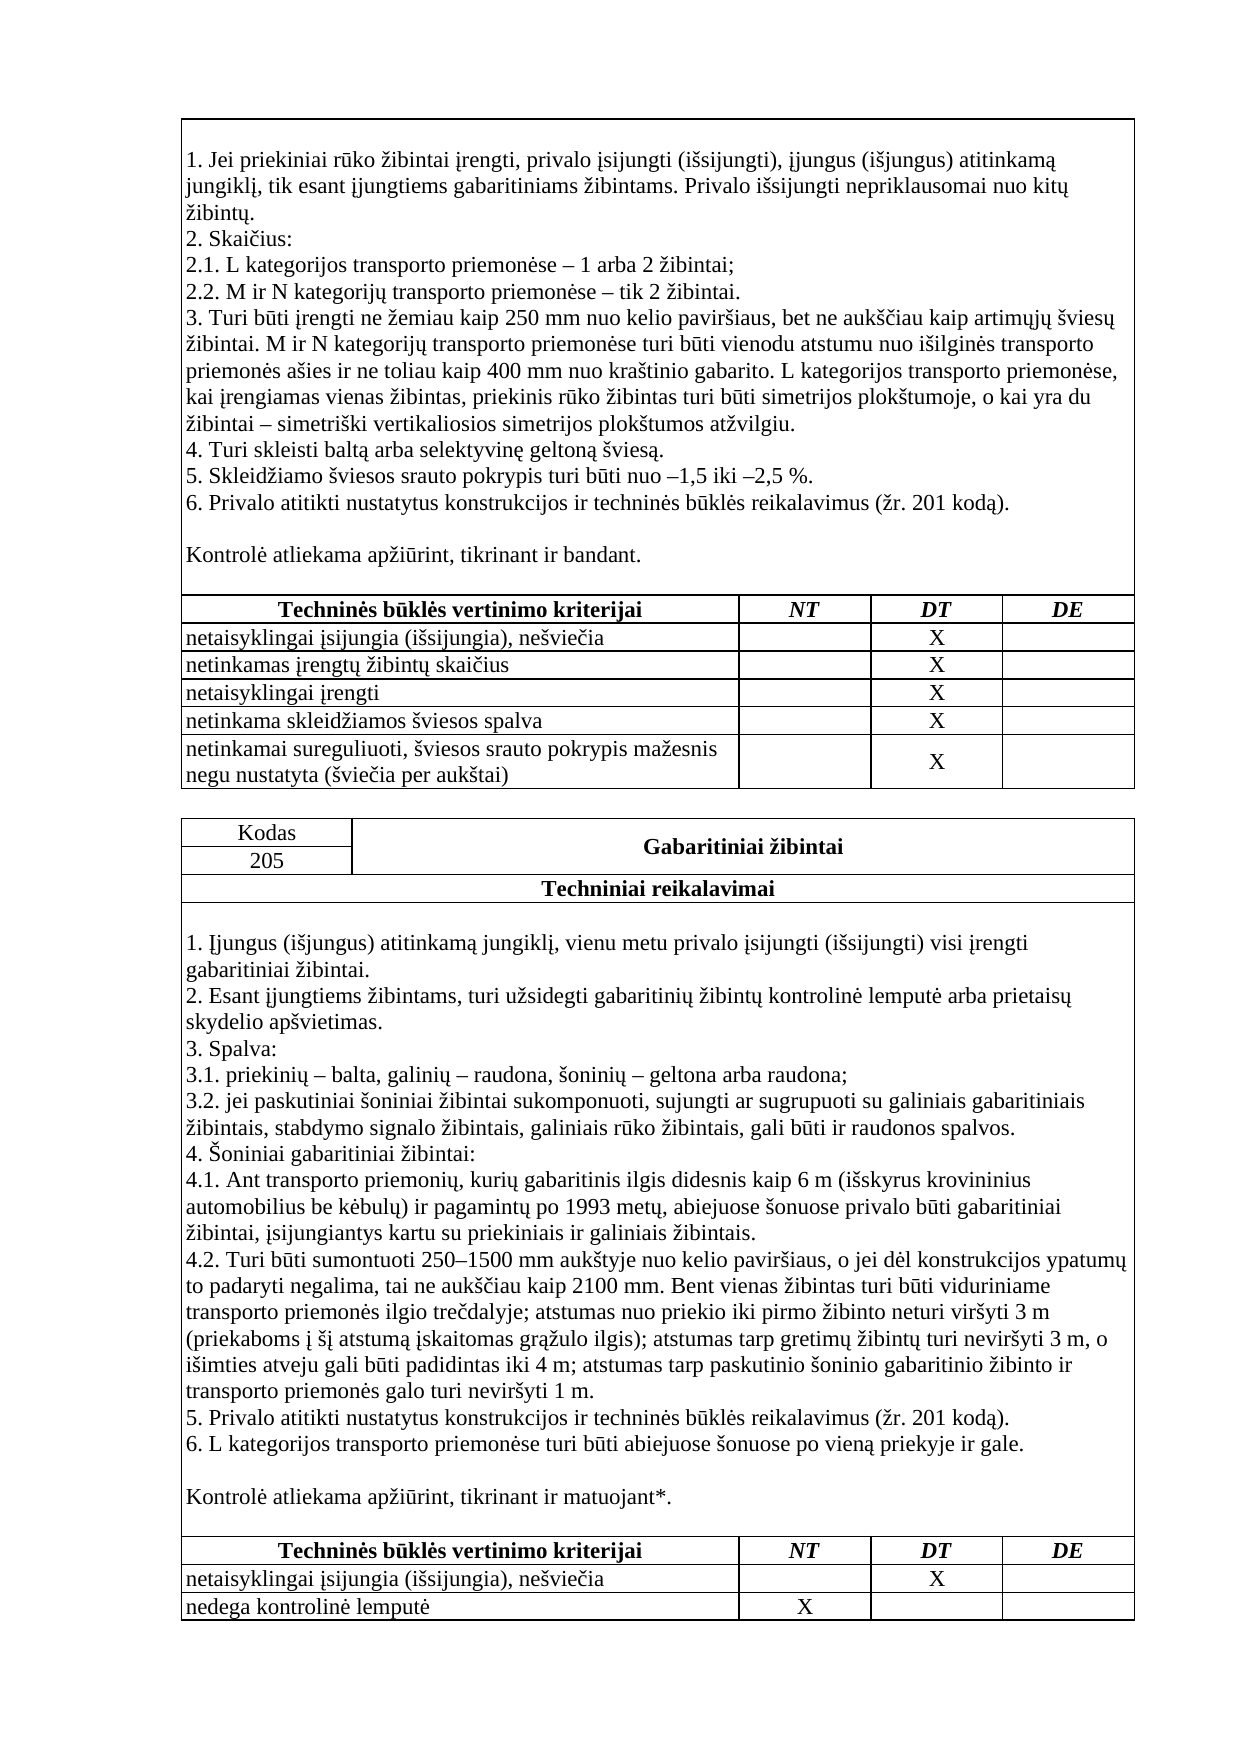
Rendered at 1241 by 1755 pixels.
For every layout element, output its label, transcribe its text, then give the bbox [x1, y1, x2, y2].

table_cell [740, 735, 870, 788]
table_cell DE [1003, 596, 1134, 622]
table_cell [740, 624, 870, 650]
table_cell [1003, 652, 1134, 678]
table_cell netinkamas įrengtų žibintų skaičius [182, 652, 738, 678]
table_cell 1. Įjungus (išjungus) atitinkamą jungiklį, vienu metu privalo įsijungti (išsijungti) visi įrengti gabaritiniai žibintai. 2. Esant įjungtiems žibintams, turi užsidegti gabaritinių žibintų kontrolinė lemputė arba prietaisų skydelio apšvietimas. 3. Spalva: 3.1. priekinių – balta, galinių – raudona, šoninių – geltona arba raudona; 3.2. jei paskutiniai šoniniai žibintai sukomponuoti, sujungti ar sugrupuoti su galiniais gabaritiniais žibintais, stabdymo signalo žibintais, galiniais rūko žibintais, gali būti ir raudonos spalvos. 4. Šoniniai gabaritiniai žibintai: 4.1. Ant transporto priemonių, kurių gabaritinis ilgis didesnis kaip 6 m (išskyrus krovininius automobilius be kėbulų) ir pagamintų po 1993 metų, abiejuose šonuose privalo būti gabaritiniai žibintai, įsijungiantys kartu su priekiniais ir galiniais žibintais. 4.2. Turi būti sumontuoti 250–1500 mm aukštyje nuo kelio paviršiaus, o jei dėl konstrukcijos ypatumų to padaryti negalima, tai ne aukščiau kaip 2100 mm. Bent vienas žibintas turi būti viduriniame transporto priemonės ilgio trečdalyje; atstumas nuo priekio iki pirmo žibinto neturi viršyti 3 m (priekaboms į šį atstumą įskaitomas grąžulo ilgis); atstumas tarp gretimų žibintų turi neviršyti 3 m, o išimties atveju gali būti padidintas iki 4 m; atstumas tarp paskutinio šoninio gabaritinio žibinto ir transporto priemonės galo turi neviršyti 1 m. 5. Privalo atitikti nustatytus konstrukcijos ir techninės būklės reikalavimus (žr. 201 kodą). 6. L kategorijos transporto priemonėse turi būti abiejuose šonuose po vieną priekyje ir gale. Kontrolė atliekama apžiūrint, tikrinant ir matuojant*. [182, 903, 1134, 1536]
table_cell DT [872, 596, 1002, 622]
table_cell netaisyklingai įrengti [182, 680, 738, 706]
table_cell netinkamai sureguliuoti, šviesos srauto pokrypis mažesnis negu nustatyta (šviečia per aukštai) [182, 735, 738, 788]
table_cell [1003, 707, 1134, 734]
table_cell [1003, 624, 1134, 650]
table_cell X [872, 652, 1002, 678]
table_cell [1003, 680, 1134, 706]
table_cell netinkama skleidžiamos šviesos spalva [182, 707, 738, 734]
table_cell DE [1003, 1537, 1134, 1563]
table_cell netaisyklingai įsijungia (išsijungia), nešviečia [182, 624, 738, 650]
table_cell NT [740, 1537, 870, 1563]
table_cell X [740, 1593, 870, 1619]
table_cell nedega kontrolinė lemputė [182, 1593, 738, 1619]
table_cell [1003, 1593, 1134, 1619]
table_cell 205 [182, 847, 351, 873]
table_cell 1. Jei priekiniai rūko žibintai įrengti, privalo įsijungti (išsijungti), įjungus (išjungus) atitinkamą jungiklį, tik esant įjungtiems gabaritiniams žibintams. Privalo išsijungti nepriklausomai nuo kitų žibintų. 2. Skaičius: 2.1. L kategorijos transporto priemonėse – 1 arba 2 žibintai; 2.2. M ir N kategorijų transporto priemonėse – tik 2 žibintai. 3. Turi būti įrengti ne žemiau kaip 250 mm nuo kelio paviršiaus, bet ne aukščiau kaip artimųjų šviesų žibintai. M ir N kategorijų transporto priemonėse turi būti vienodu atstumu nuo išilginės transporto priemonės ašies ir ne toliau kaip 400 mm nuo kraštinio gabarito. L kategorijos transporto priemonėse, kai įrengiamas vienas žibintas, priekinis rūko žibintas turi būti simetrijos plokštumoje, o kai yra du žibintai – simetriški vertikaliosios simetrijos plokštumos atžvilgiu. 4. Turi skleisti baltą arba selektyvinę geltoną šviesą. 5. Skleidžiamo šviesos srauto pokrypis turi būti nuo –1,5 iki –2,5 %. 6. Privalo atitikti nustatytus konstrukcijos ir techninės būklės reikalavimus (žr. 201 kodą). Kontrolė atliekama apžiūrint, tikrinant ir bandant. [182, 120, 1134, 594]
table_cell X [872, 707, 1002, 734]
table_cell X [872, 1565, 1002, 1591]
table_cell Techninės būklės vertinimo kriterijai [182, 596, 738, 622]
table_cell [1003, 1565, 1134, 1591]
table_cell [740, 652, 870, 678]
table_cell [740, 707, 870, 734]
table_cell [872, 1593, 1002, 1619]
table_cell NT [740, 596, 870, 622]
table_cell X [872, 735, 1002, 788]
table_cell Techniniai reikalavimai [182, 875, 1134, 901]
table_header Kodas [182, 819, 351, 846]
table_cell Techninės būklės vertinimo kriterijai [182, 1537, 738, 1563]
table_cell X [872, 624, 1002, 650]
table_header Gabaritiniai žibintai [353, 819, 1134, 873]
table_cell X [872, 680, 1002, 706]
table_cell [740, 680, 870, 706]
table_cell netaisyklingai įsijungia (išsijungia), nešviečia [182, 1565, 738, 1591]
table_cell DT [872, 1537, 1002, 1563]
table_cell [1003, 735, 1134, 788]
table_cell [740, 1565, 870, 1591]
